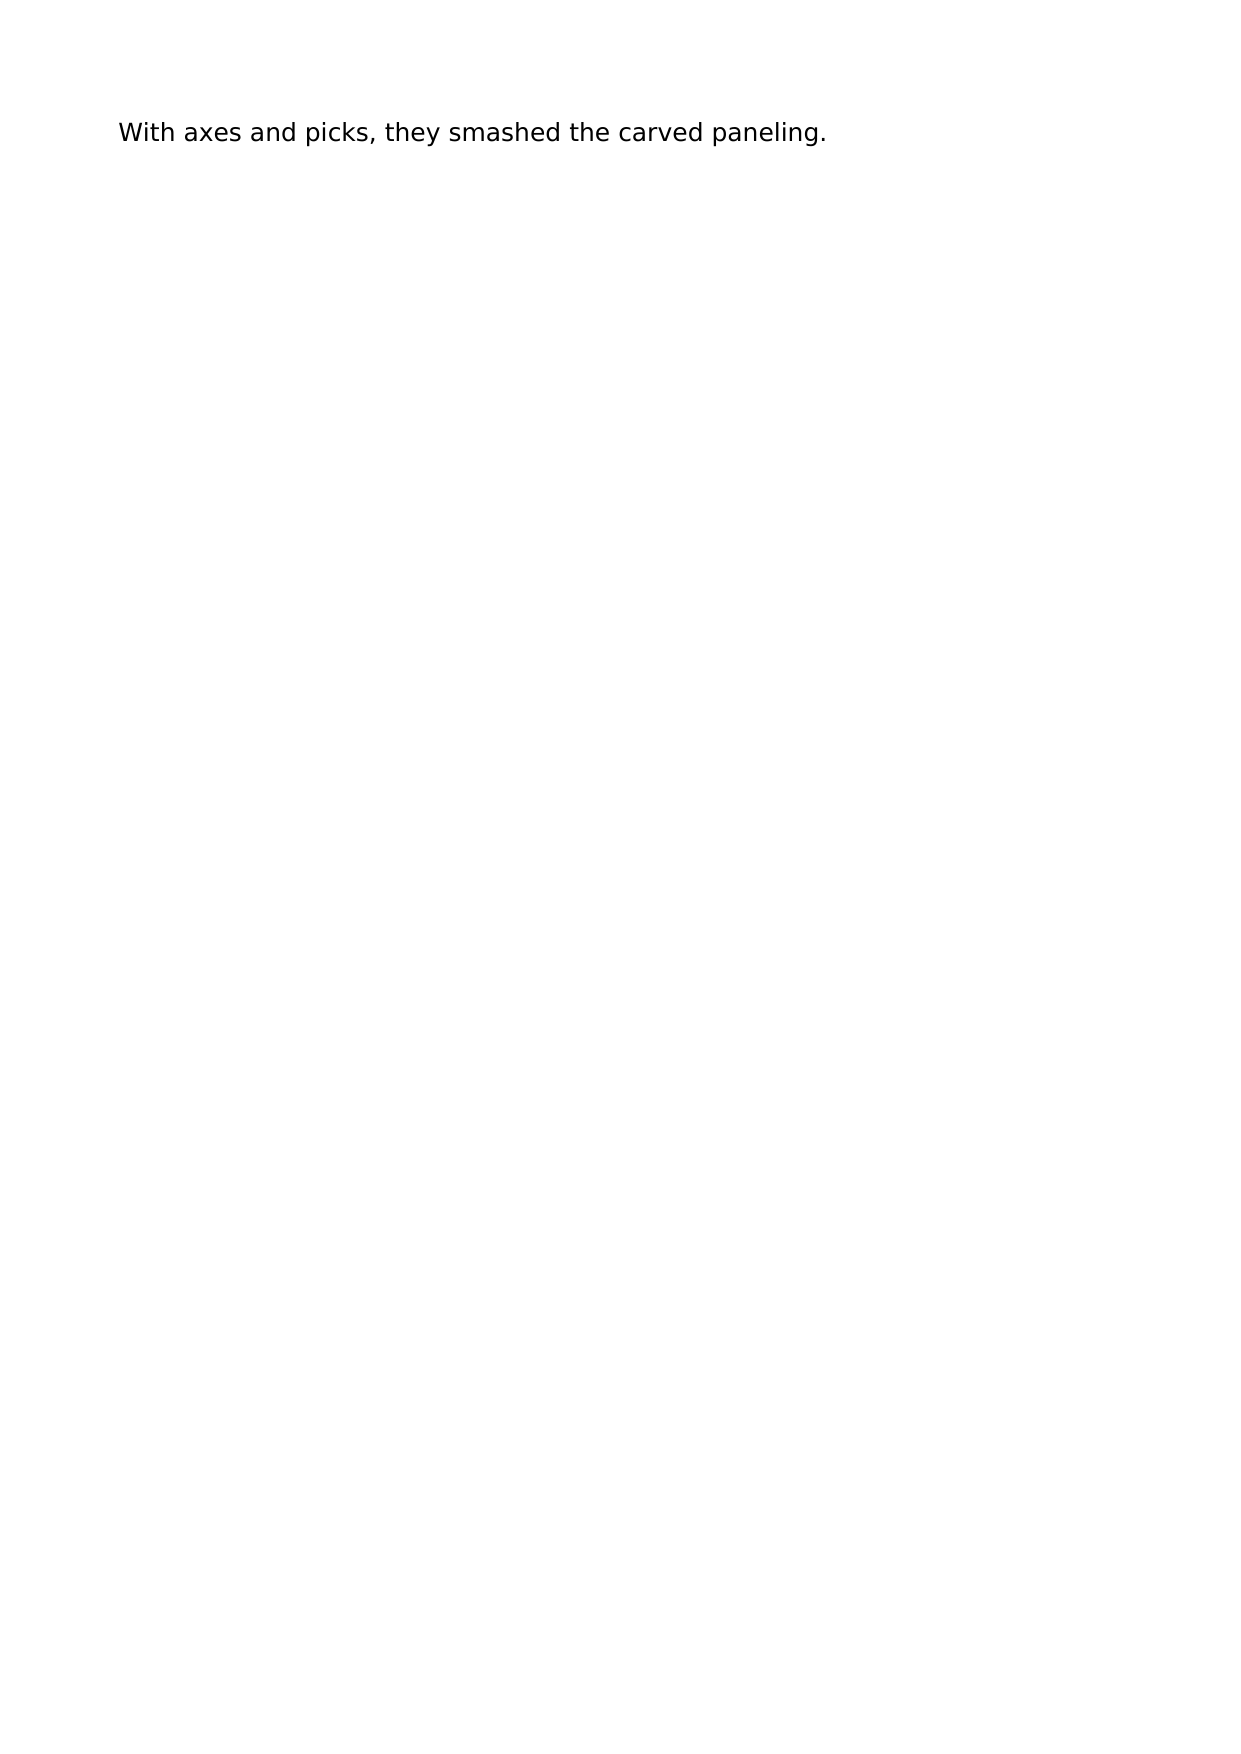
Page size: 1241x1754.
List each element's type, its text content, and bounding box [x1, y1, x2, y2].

text With axes and picks, they smashed the carved paneling. [118, 118, 1122, 147]
